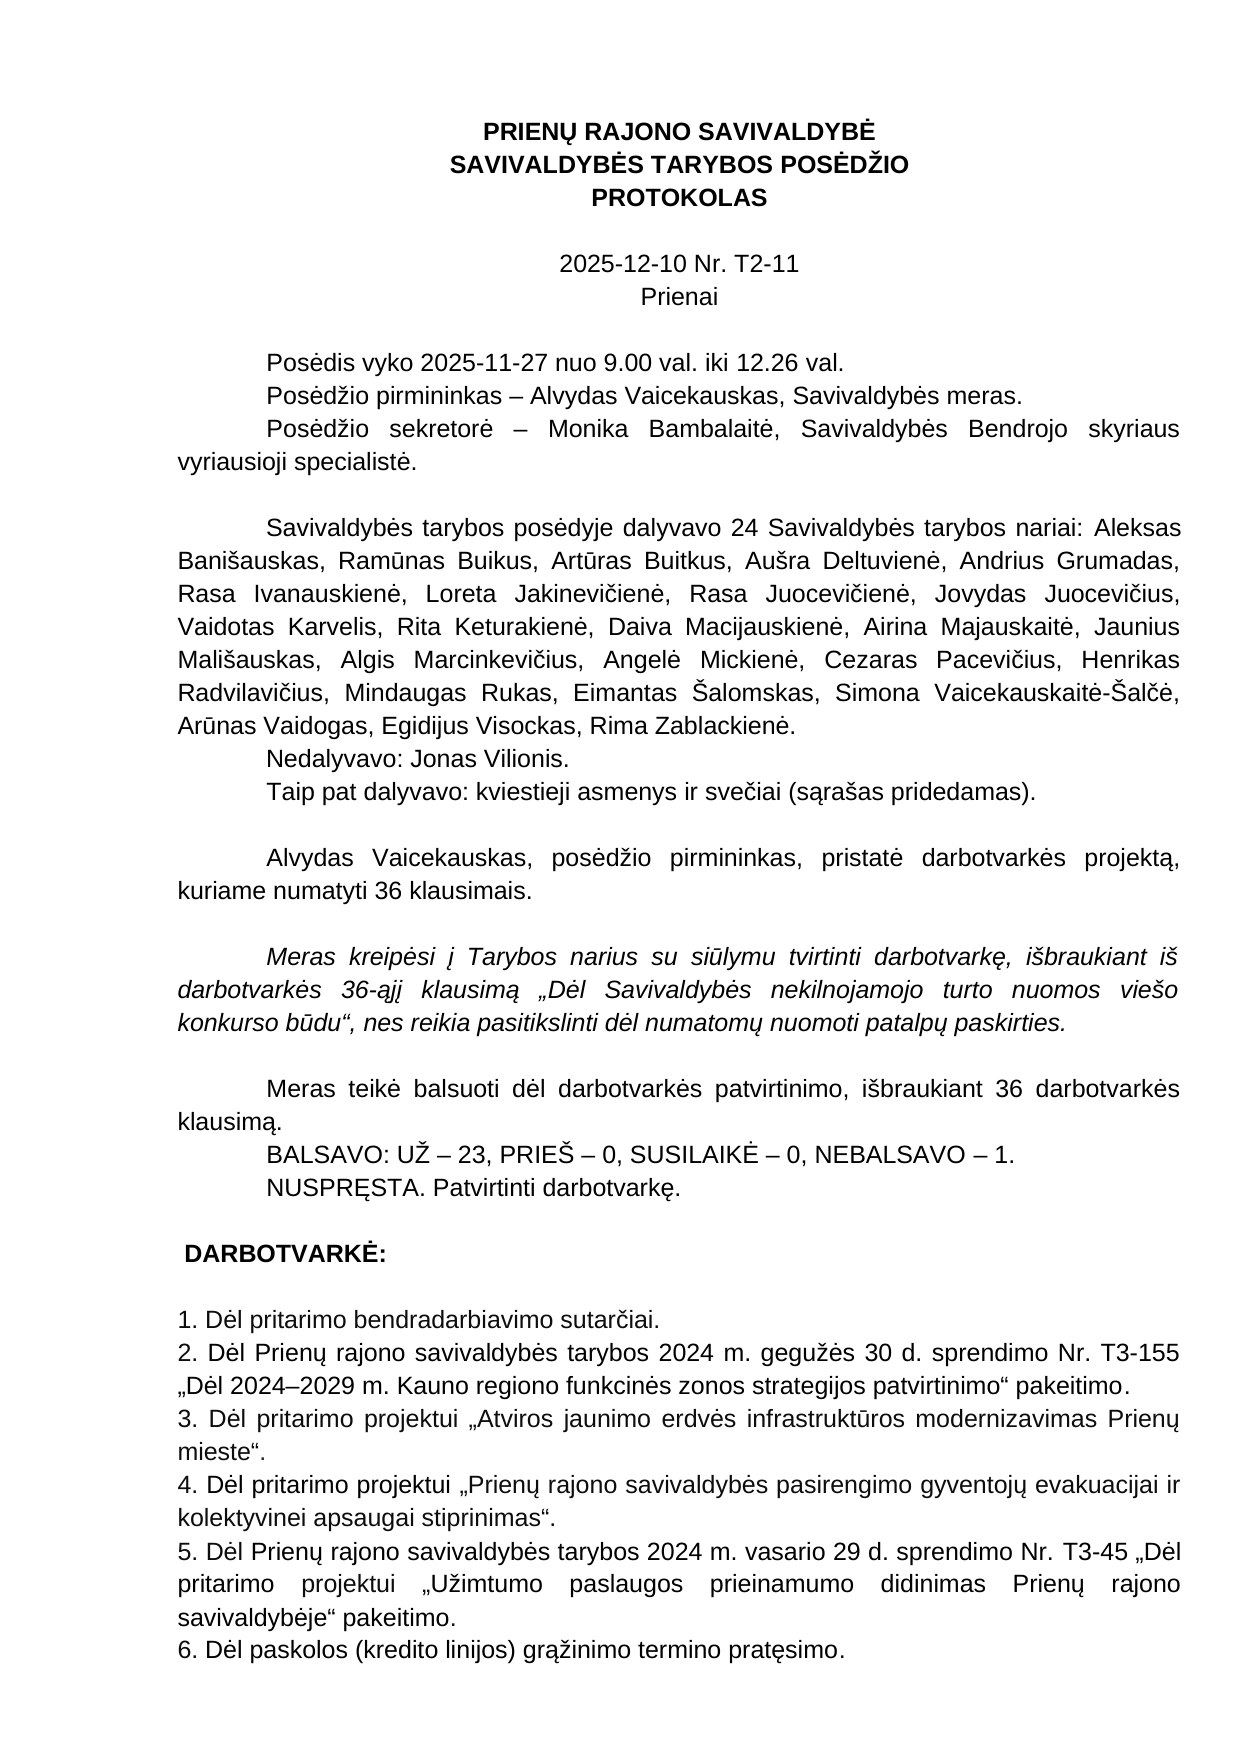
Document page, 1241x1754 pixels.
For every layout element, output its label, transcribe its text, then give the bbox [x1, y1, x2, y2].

text 3. Dėl pritarimo projektui „Atviros jaunimo erdvės infrastruktūros modernizavimas Prienų mieste“. [177, 1404, 1181, 1466]
text Prienai [177, 282, 1181, 310]
text Nedalyvavo: Jonas Vilionis. [177, 744, 1181, 773]
text BALSAVO: UŽ – 23, PRIEŠ – 0, SUSILAIKĖ – 0, NEBALSAVO – 1. [177, 1140, 1181, 1169]
text 2025-12-10 Nr. T2-11 [177, 249, 1181, 277]
text Meras teikė balsuoti dėl darbotvarkės patvirtinimo, išbraukiant 36 darbotvarkės klausimą. [177, 1074, 1181, 1136]
text Posėdis vyko 2025-11-27 nuo 9.00 val. iki 12.26 val. [177, 348, 1181, 376]
text Posėdžio pirmininkas – Alvydas Vaicekauskas, Savivaldybės meras. [177, 381, 1181, 409]
text 2. Dėl Prienų rajono savivaldybės tarybos 2024 m. gegužės 30 d. sprendimo Nr. T3-155 „Dėl 2024–2029 m. Kauno regiono funkcinės zonos strategijos patvirtinimo“ pakeitimo. [177, 1338, 1181, 1400]
text 5. Dėl Prienų rajono savivaldybės tarybos 2024 m. vasario 29 d. sprendimo Nr. T3-45 „Dėl pritarimo projektui „Užimtumo paslaugos prieinamumo didinimas Prienų rajono savivaldybėje“ pakeitimo. [177, 1536, 1181, 1631]
text Alvydas Vaicekauskas, posėdžio pirmininkas, pristatė darbotvarkės projektą, kuriame numatyti 36 klausimais. [177, 843, 1181, 905]
text Savivaldybės tarybos posėdyje dalyvavo 24 Savivaldybės tarybos nariai: Aleksas Banišauskas, Ramūnas Buikus, Artūras Buitkus, Aušra Deltuvienė, Andrius Grumadas, Rasa Ivanauskienė, Loreta Jakinevičienė, Rasa Juocevičienė, Jovydas Juocevičius, Vaidotas Karvelis, Rita Keturakienė, Daiva Macijauskienė, Airina Majauskaitė, Jaunius Mališauskas, Algis Marcinkevičius, Angelė Mickienė, Cezaras Pacevičius, Henrikas Radvilavičius, Mindaugas Rukas, Eimantas Šalomskas, Simona Vaicekauskaitė-Šalčė, Arūnas Vaidogas, Egidijus Visockas, Rima Zablackienė. [177, 513, 1181, 740]
text savivaldybės TARYBOS POsĖDŽIO [177, 149, 1181, 178]
text PRIENŲ RAJONO SAVIVALDYBĖ [177, 117, 1181, 145]
text Taip pat dalyvavo: kviestieji asmenys ir svečiai (sąrašas pridedamas). [177, 777, 1181, 806]
text NUSPRĘSTA. Patvirtinti darbotvarkę. [177, 1173, 1181, 1202]
text PROTOKOLAS [177, 183, 1181, 211]
text Posėdžio sekretorė – Monika Bambalaitė, Savivaldybės Bendrojo skyriaus vyriausioji specialistė. [177, 414, 1181, 476]
text Meras kreipėsi į Tarybos narius su siūlymu tvirtinti darbotvarkę, išbraukiant iš darbotvarkės 36-ąjį klausimą „Dėl Savivaldybės nekilnojamojo turto nuomos viešo konkurso būdu“, nes reikia pasitikslinti dėl numatomų nuomoti patalpų paskirties. [177, 942, 1181, 1037]
text 6. Dėl paskolos (kredito linijos) grąžinimo termino pratęsimo. [177, 1636, 1181, 1664]
text DARBOTVARKĖ: [177, 1239, 1181, 1268]
text 1. Dėl pritarimo bendradarbiavimo sutarčiai. [177, 1305, 1181, 1334]
text 4. Dėl pritarimo projektui „Prienų rajono savivaldybės pasirengimo gyventojų evakuacijai ir kolektyvinei apsaugai stiprinimas“. [177, 1470, 1181, 1532]
